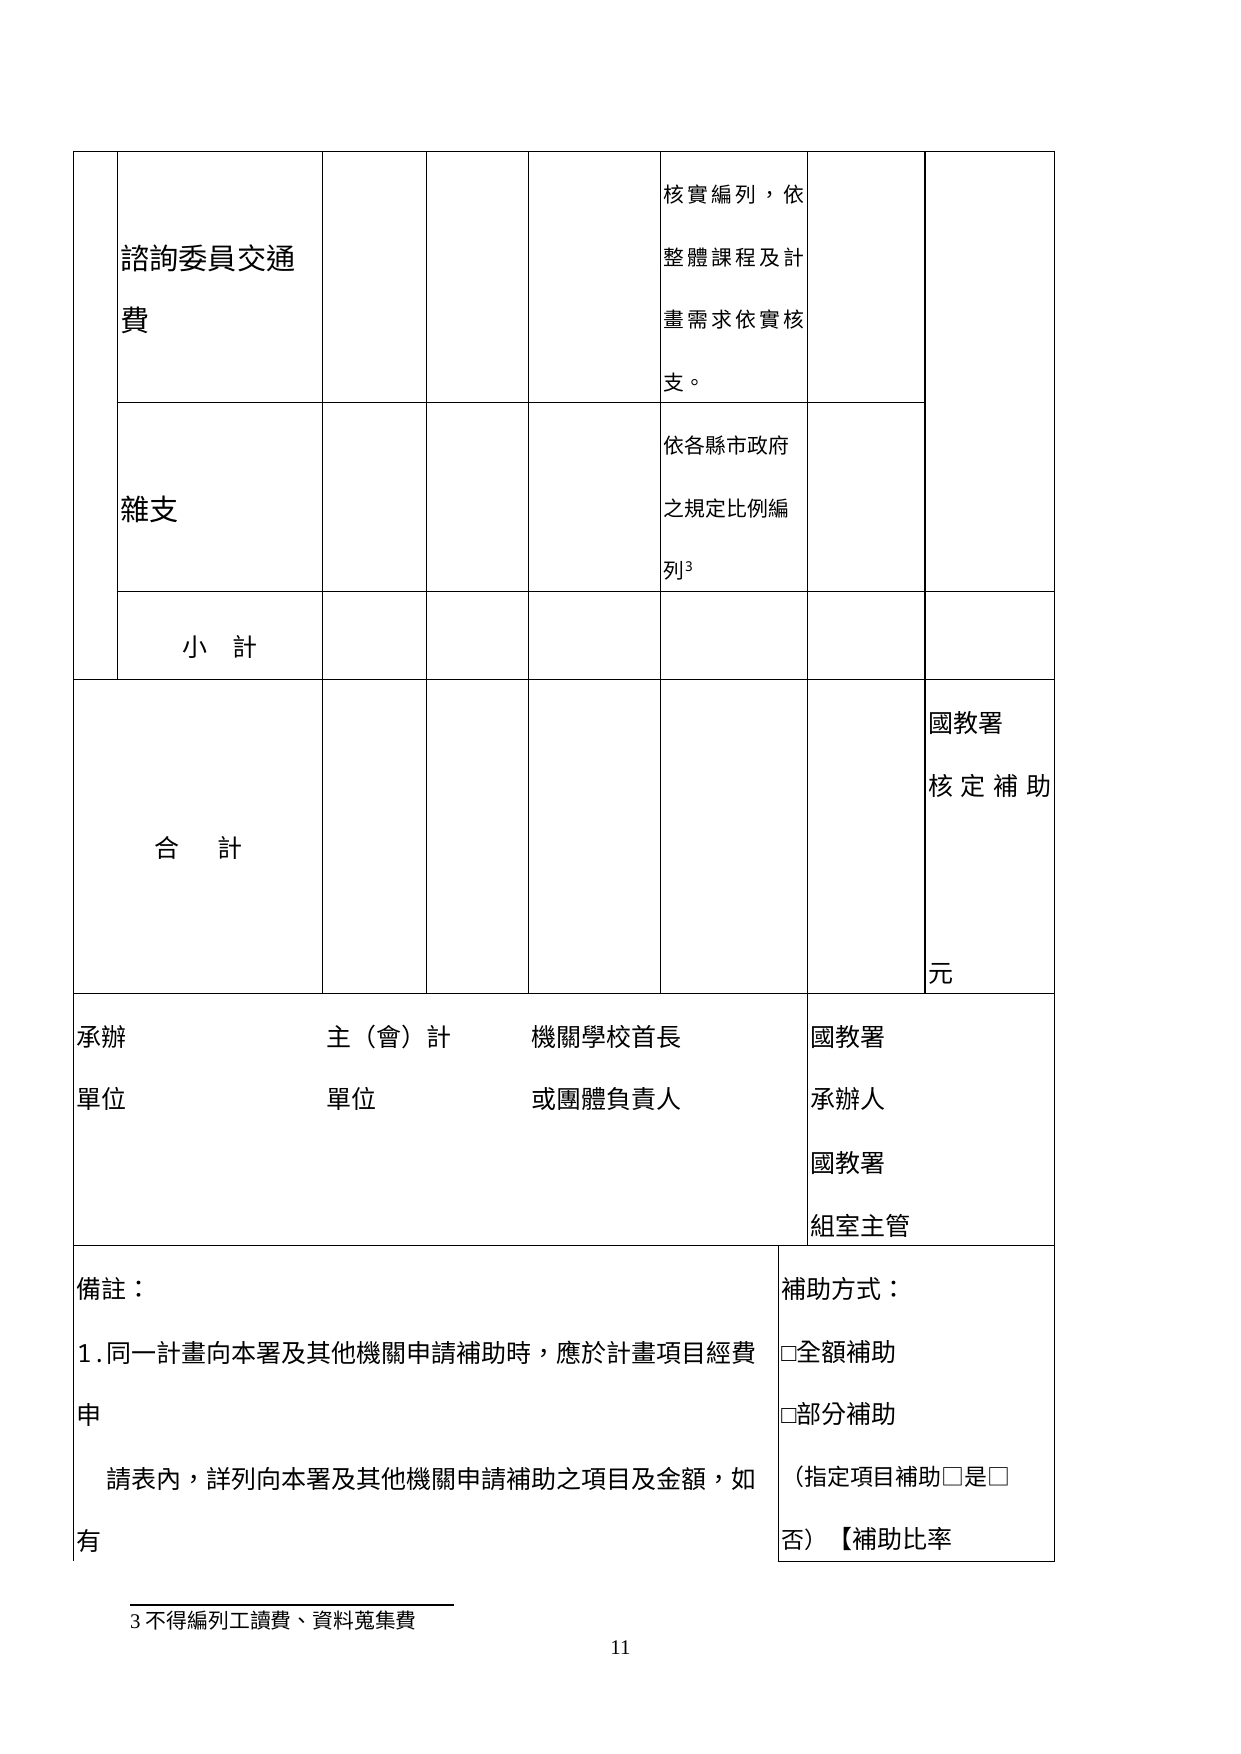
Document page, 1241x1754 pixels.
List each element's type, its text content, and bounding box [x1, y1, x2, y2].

table_cell [529, 403, 660, 591]
table_header [808, 152, 924, 402]
table_cell 備註： [74, 1246, 778, 1308]
table_cell 小 計 [118, 592, 322, 679]
table_cell 合 計 [74, 680, 322, 993]
table_cell 補助方式： □全額補助 □部分補助 （指定項目補助□是□否）【補助比率 [779, 1246, 1054, 1561]
table_header 核實編列，依整體課程及計畫需求依實核支。 [661, 152, 807, 402]
table_header [529, 152, 660, 402]
table_cell [323, 680, 426, 993]
table_cell [808, 680, 924, 993]
table_header [427, 152, 528, 402]
table_cell [661, 592, 807, 679]
table_cell 機關學校首長 或團體負責人 [529, 994, 807, 1245]
table_cell 國教署 核定補助 元 [926, 680, 1054, 993]
table_cell 國教署 承辦人 [808, 994, 1054, 1119]
table_cell 承辦 單位 [74, 994, 323, 1245]
table_header [74, 152, 117, 679]
table_cell [661, 680, 807, 993]
table_cell [323, 592, 426, 679]
table_cell [323, 403, 426, 591]
table_cell 1.同一計畫向本署及其他機關申請補助時，應於計畫項目經費申 [74, 1309, 778, 1434]
table_cell [427, 403, 528, 591]
table_cell 依各縣市政府之規定比例編列 [661, 403, 807, 591]
table_cell [427, 592, 528, 679]
table_cell [427, 680, 528, 993]
table_cell [926, 592, 1054, 679]
table_header [323, 152, 426, 402]
table_header 諮詢委員交通費 [118, 152, 322, 402]
table_cell 請表內，詳列向本署及其他機關申請補助之項目及金額，如有 [74, 1435, 778, 1561]
table_cell 雜支 [118, 403, 322, 591]
table_cell [808, 592, 924, 679]
table_cell 國教署 組室主管 [808, 1119, 1054, 1245]
table_cell 主（會）計 單位 [323, 994, 529, 1245]
table_cell [529, 592, 660, 679]
table_header [926, 152, 1054, 591]
table_cell [529, 680, 660, 993]
table_cell [808, 403, 924, 591]
